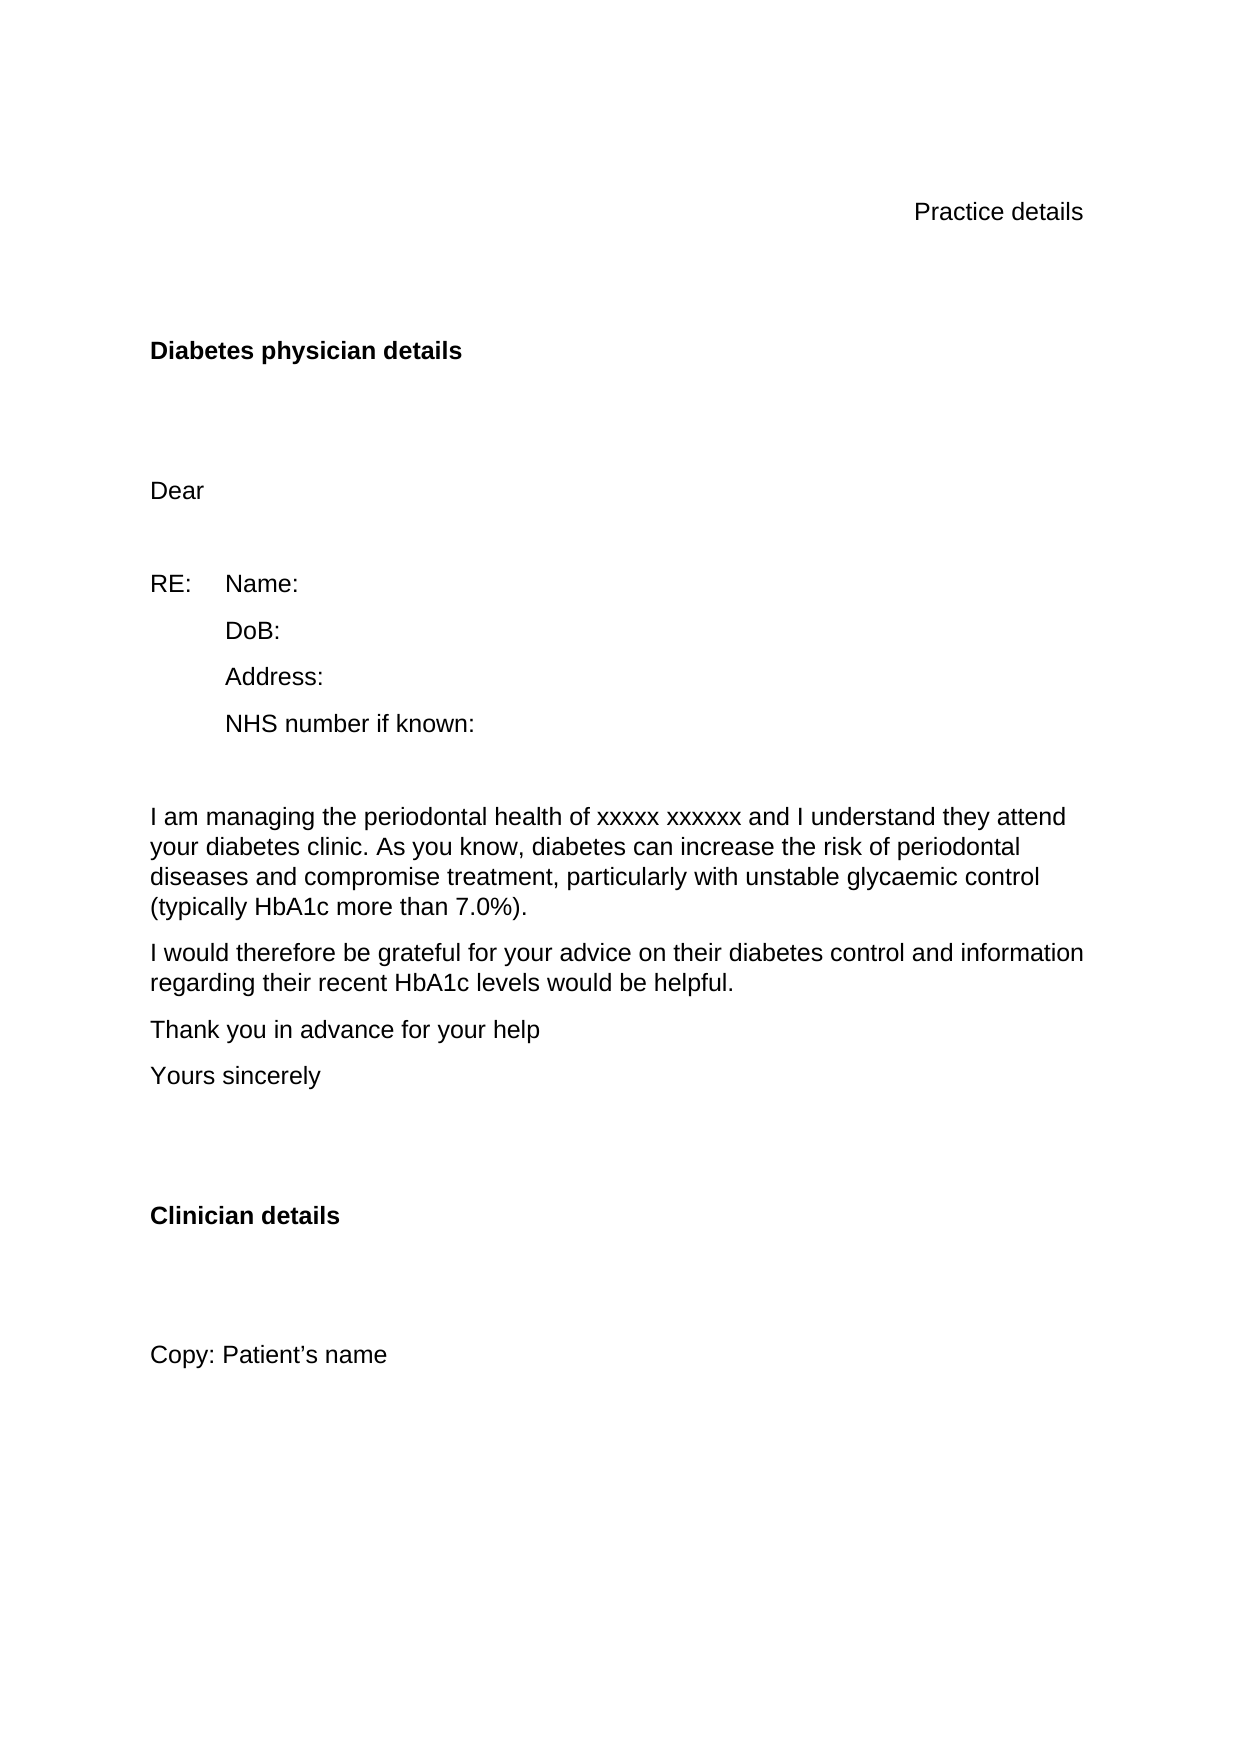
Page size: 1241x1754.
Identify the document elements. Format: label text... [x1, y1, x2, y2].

text I am managing the periodontal health of xxxxx xxxxxx and I understand they attend your diabetes clinic. As you know, diabetes can increase the risk of periodontal diseases and compromise treatment, particularly with unstable glycaemic control (typically HbA1c more than 7.0%). [150, 802, 1090, 920]
text Thank you in advance for your help [150, 1014, 1090, 1043]
text Diabetes physician details [150, 336, 1090, 365]
text DoB: [150, 616, 1090, 644]
text I would therefore be grateful for your advice on their diabetes control and information regarding their recent HbA1c levels would be helpful. [150, 938, 1090, 997]
text Yours sincerely [150, 1061, 1090, 1090]
text Address: [150, 662, 1090, 691]
text Copy: Patient’s name [150, 1341, 1090, 1369]
text Practice details [150, 197, 1090, 225]
text NHS number if known: [150, 709, 1090, 737]
text RE: Name: [150, 569, 1090, 598]
text Dear [150, 476, 1090, 505]
text Clinician details [150, 1201, 1090, 1229]
